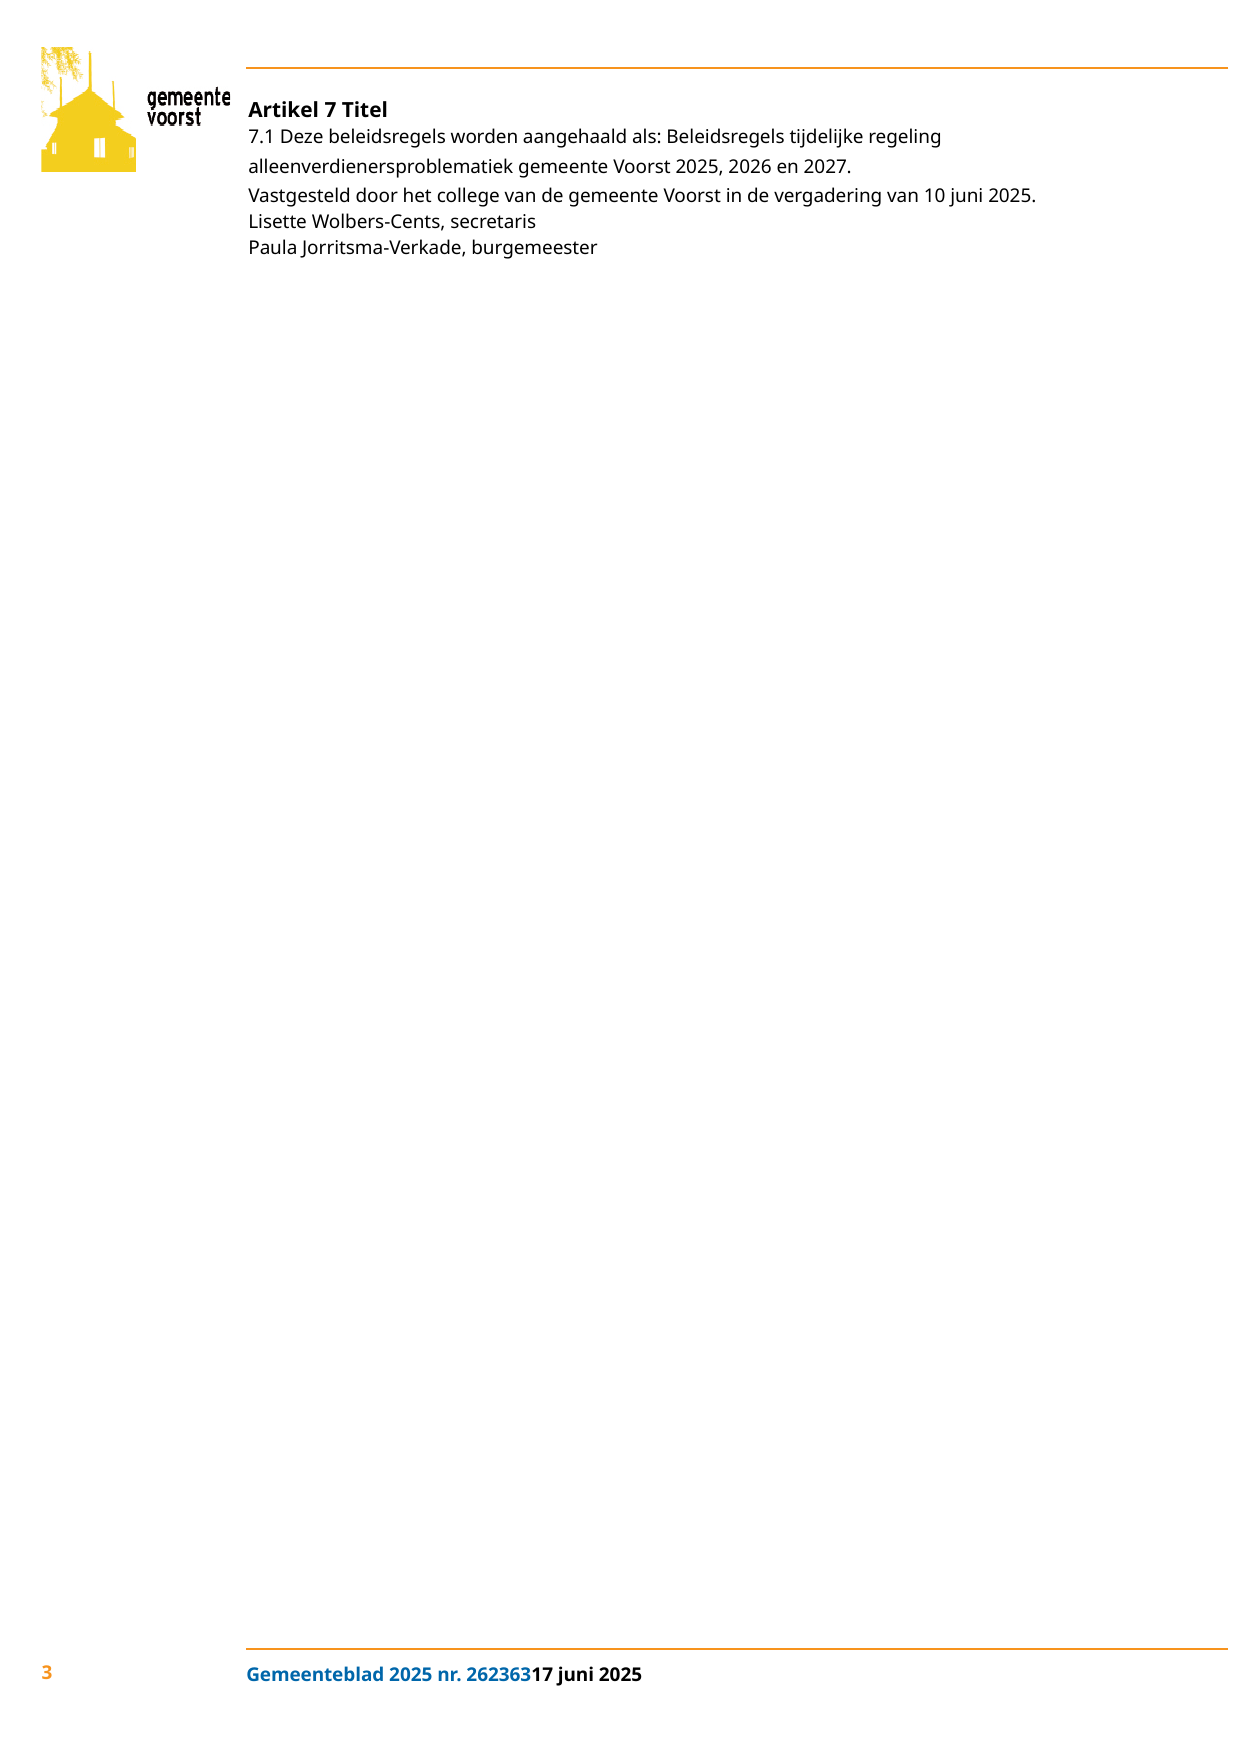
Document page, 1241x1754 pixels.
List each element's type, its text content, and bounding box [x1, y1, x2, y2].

text Vastgesteld door het college van de gemeente Voorst in de vergadering van 10 juni 2025. [248, 182, 1152, 208]
text Paula Jorritsma-Verkade, burgemeester [248, 234, 1152, 259]
text Lisette Wolbers-Cents, secretaris [248, 208, 1152, 234]
text 7.1 Deze beleidsregels worden aangehaald als: Beleidsregels tijdelijke regeling alleenverdienersproblematiek gemeente Voorst 2025, 2026 en 2027. [248, 123, 1152, 178]
text Artikel 7 Titel [248, 95, 1152, 123]
picture [41, 47, 231, 172]
